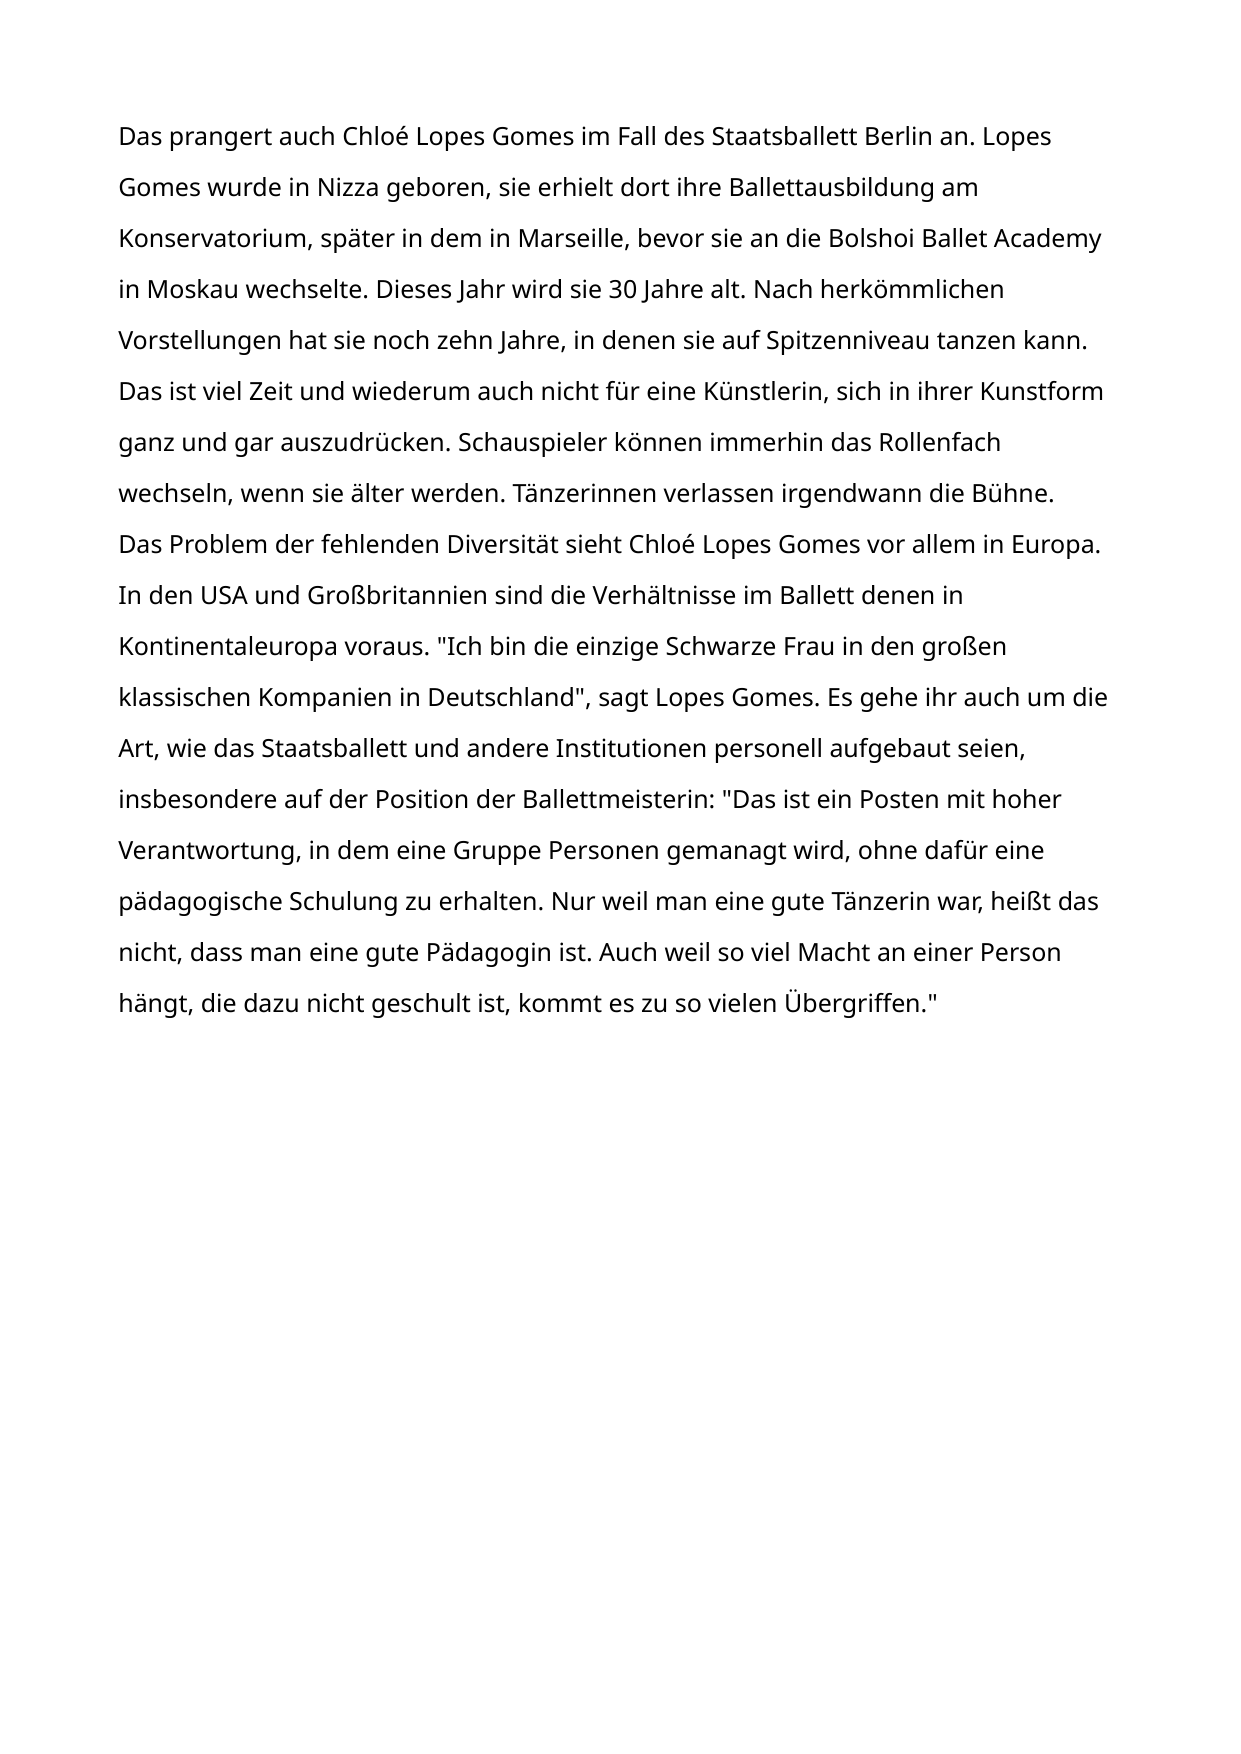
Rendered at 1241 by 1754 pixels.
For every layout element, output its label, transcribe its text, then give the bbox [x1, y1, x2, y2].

text Das Problem der fehlenden Diversität sieht Chloé Lopes Gomes vor allem in Europa. In den USA und Großbritannien sind die Verhältnisse im Ballett denen in Kontinentaleuropa voraus. "Ich bin die einzige Schwarze Frau in den großen klassischen Kompanien in Deutschland", sagt Lopes Gomes. Es gehe ihr auch um die Art, wie das Staatsballett und andere Institutionen personell aufgebaut seien, insbesondere auf der Position der Ballettmeisterin: "Das ist ein Posten mit hoher Verantwortung, in dem eine Gruppe Personen gemanagt wird, ohne dafür eine pädagogische Schulung zu erhalten. Nur weil man eine gute Tänzerin war, heißt das nicht, dass man eine gute Pädagogin ist. Auch weil so viel Macht an einer Person hängt, die dazu nicht geschult ist, kommt es zu so vielen Übergriffen." [118, 526, 1122, 1020]
text Das prangert auch Chloé Lopes Gomes im Fall des Staatsballett Berlin an. Lopes Gomes wurde in Nizza geboren, sie erhielt dort ihre Ballettausbildung am Konservatorium, später in dem in Marseille, bevor sie an die Bolshoi Ballet Academy in Moskau wechselte. Dieses Jahr wird sie 30 Jahre alt. Nach herkömmlichen Vorstellungen hat sie noch zehn Jahre, in denen sie auf Spitzenniveau tanzen kann. Das ist viel Zeit und wiederum auch nicht für eine Künstlerin, sich in ihrer Kunstform ganz und gar auszudrücken. Schauspieler können immerhin das Rollenfach wechseln, wenn sie älter werden. Tänzerinnen verlassen irgendwann die Bühne. [118, 118, 1122, 509]
